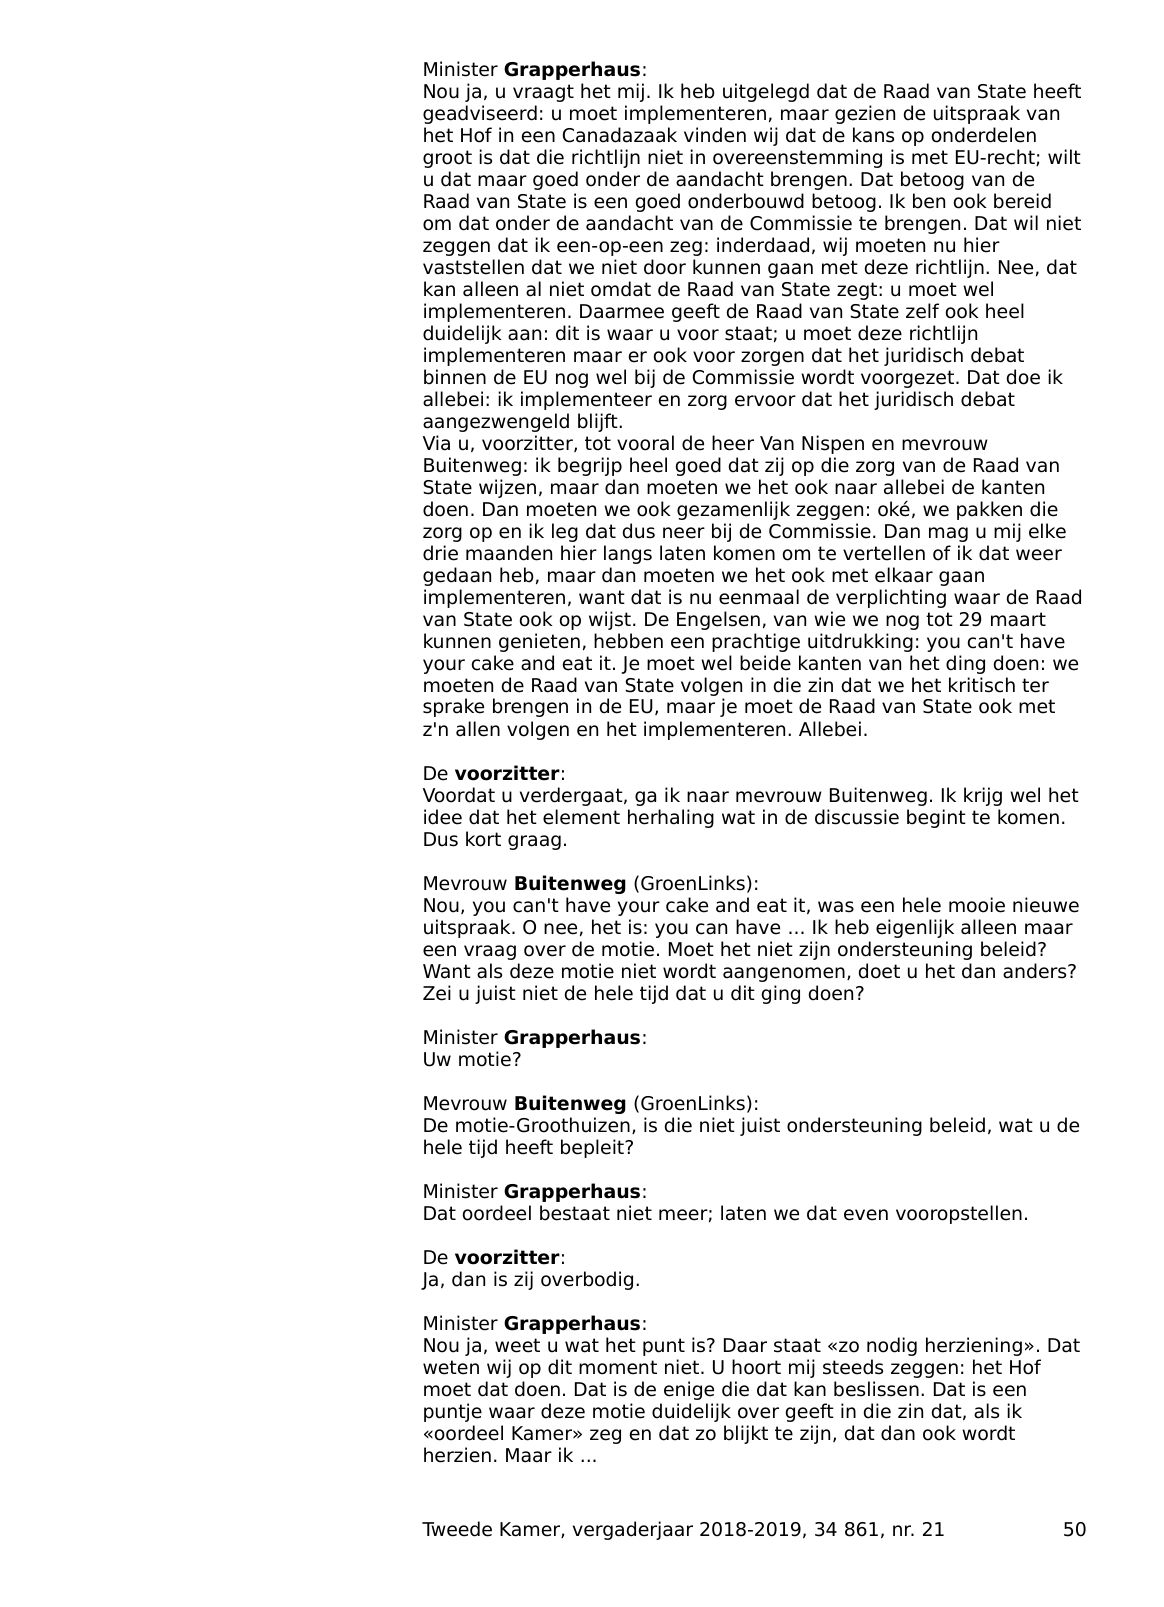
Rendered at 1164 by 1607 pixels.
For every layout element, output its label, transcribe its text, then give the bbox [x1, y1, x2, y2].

text Mevrouw Buitenweg (GroenLinks): [422, 1093, 1087, 1115]
text Nou ja, u vraagt het mij. Ik heb uitgelegd dat de Raad van State heeft geadviseerd: u moet implementeren, maar gezien de uitspraak van het Hof in een Canadazaak vinden wij dat de kans op onderdelen groot is dat die richtlijn niet in overeenstemming is met EU-recht; wilt u dat maar goed onder de aandacht brengen. Dat betoog van de Raad van State is een goed onderbouwd betoog. Ik ben ook bereid om dat onder de aandacht van de Commissie te brengen. Dat wil niet zeggen dat ik een-op-een zeg: inderdaad, wij moeten nu hier vaststellen dat we niet door kunnen gaan met deze richtlijn. Nee, dat kan alleen al niet omdat de Raad van State zegt: u moet wel implementeren. Daarmee geeft de Raad van State zelf ook heel duidelijk aan: dit is waar u voor staat; u moet deze richtlijn implementeren maar er ook voor zorgen dat het juridisch debat binnen de EU nog wel bij de Commissie wordt voorgezet. Dat doe ik allebei: ik implementeer en zorg ervoor dat het juridisch debat aangezwengeld blijft. [422, 81, 1087, 433]
text Minister Grapperhaus: [422, 1181, 1087, 1203]
text Ja, dan is zij overbodig. [422, 1269, 1087, 1291]
text Minister Grapperhaus: [422, 1313, 1087, 1335]
text De voorzitter: [422, 763, 1087, 784]
text Via u, voorzitter, tot vooral de heer Van Nispen en mevrouw Buitenweg: ik begrijp heel goed dat zij op die zorg van de Raad van State wijzen, maar dan moeten we het ook naar allebei de kanten doen. Dan moeten we ook gezamenlijk zeggen: oké, we pakken die zorg op en ik leg dat dus neer bij de Commissie. Dan mag u mij elke drie maanden hier langs laten komen om te vertellen of ik dat weer gedaan heb, maar dan moeten we het ook met elkaar gaan implementeren, want dat is nu eenmaal de verplichting waar de Raad van State ook op wijst. De Engelsen, van wie we nog tot 29 maart kunnen genieten, hebben een prachtige uitdrukking: you can't have your cake and eat it. Je moet wel beide kanten van het ding doen: we moeten de Raad van State volgen in die zin dat we het kritisch ter sprake brengen in de EU, maar je moet de Raad van State ook met z'n allen volgen en het implementeren. Allebei. [422, 433, 1087, 740]
text De motie-Groothuizen, is die niet juist ondersteuning beleid, wat u de hele tijd heeft bepleit? [422, 1115, 1087, 1159]
text Minister Grapperhaus: [422, 1027, 1087, 1049]
text Minister Grapperhaus: [422, 59, 1087, 81]
text Uw motie? [422, 1049, 1087, 1071]
text De voorzitter: [422, 1247, 1087, 1269]
text Nou ja, weet u wat het punt is? Daar staat «zo nodig herziening». Dat weten wij op dit moment niet. U hoort mij steeds zeggen: het Hof moet dat doen. Dat is de enige die dat kan beslissen. Dat is een puntje waar deze motie duidelijk over geeft in die zin dat, als ik «oordeel Kamer» zeg en dat zo blijkt te zijn, dat dan ook wordt herzien. Maar ik ... [422, 1335, 1087, 1467]
text Mevrouw Buitenweg (GroenLinks): [422, 873, 1087, 895]
text Nou, you can't have your cake and eat it, was een hele mooie nieuwe uitspraak. O nee, het is: you can have ... Ik heb eigenlijk alleen maar een vraag over de motie. Moet het niet zijn ondersteuning beleid? Want als deze motie niet wordt aangenomen, doet u het dan anders? Zei u juist niet de hele tijd dat u dit ging doen? [422, 895, 1087, 1004]
text Dat oordeel bestaat niet meer; laten we dat even vooropstellen. [422, 1203, 1087, 1225]
text Voordat u verdergaat, ga ik naar mevrouw Buitenweg. Ik krijg wel het idee dat het element herhaling wat in de discussie begint te komen. Dus kort graag. [422, 784, 1087, 851]
